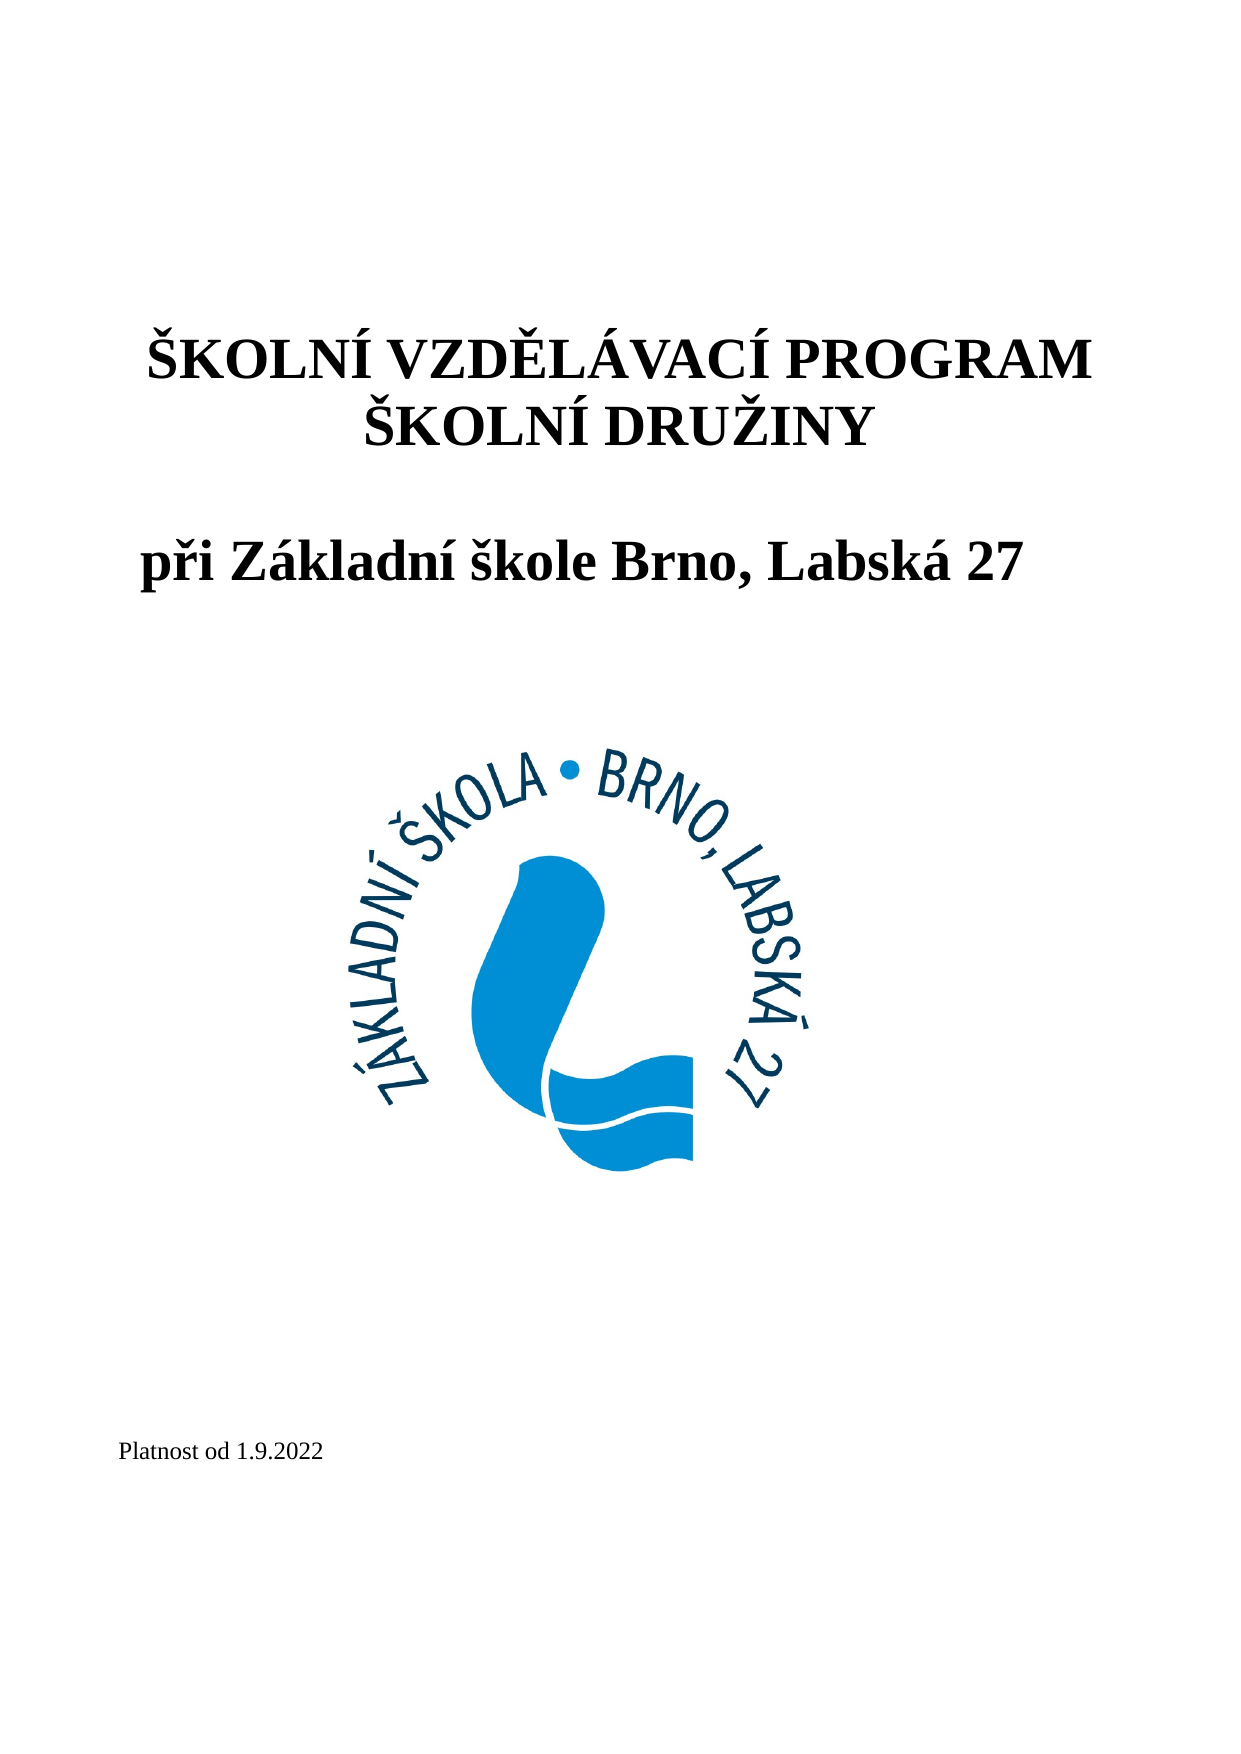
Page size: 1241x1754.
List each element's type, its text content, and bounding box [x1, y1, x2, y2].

picture [343, 744, 816, 1178]
text Platnost od 1.9.2022 [118, 1436, 1122, 1465]
text ŠKOLNÍ VZDĚLÁVACÍ PROGRAM [118, 324, 1122, 391]
text při Základní škole Brno, Labská 27 [118, 525, 1122, 621]
text ŠKOLNÍ DRUŽINY [118, 391, 1122, 458]
